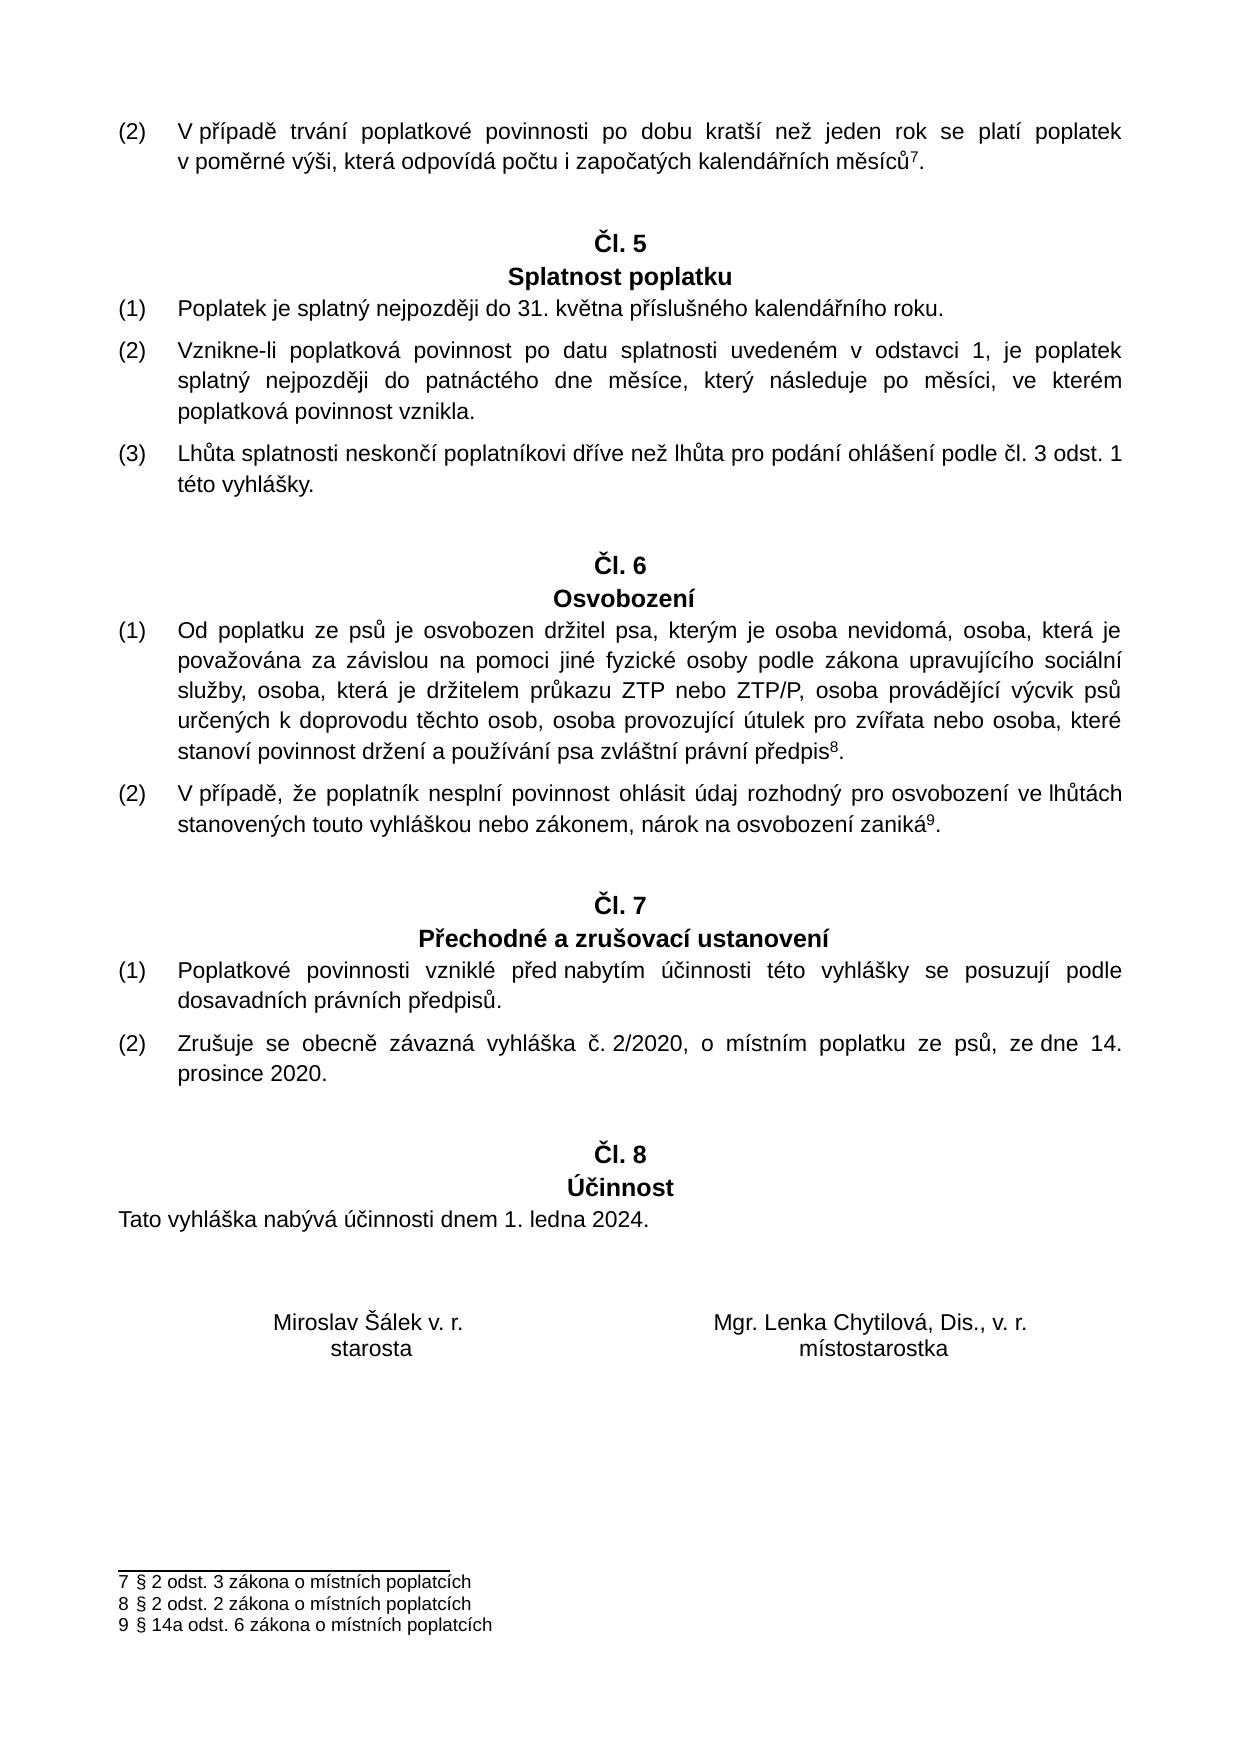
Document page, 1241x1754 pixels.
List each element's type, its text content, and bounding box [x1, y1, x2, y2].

list § 14a odst. 6 zákona o místních poplatcích [118, 1614, 1122, 1635]
list V případě trvání poplatkové povinnosti po dobu kratší než jeden rok se platí poplatek v poměrné výši, která odpovídá počtu i započatých kalendářních měsíců. [118, 118, 1122, 175]
list Od poplatku ze psů je osvobozen držitel psa, kterým je osoba nevidomá, osoba, která je považována za závislou na pomoci jiné fyzické osoby podle zákona upravujícího sociální služby, osoba, která je držitelem průkazu ZTP nebo ZTP/P, osoba provádějící výcvik psů určených k doprovodu těchto osob, osoba provozující útulek pro zvířata nebo osoba, které stanoví povinnost držení a používání psa zvláštní právní předpis. [118, 617, 1122, 764]
table_header Miroslav Šálek v. r. starosta [117, 1249, 619, 1367]
list Lhůta splatnosti neskončí poplatníkovi dříve než lhůta pro podání ohlášení podle čl. 3 odst. 1 této vyhlášky. [118, 440, 1122, 497]
list Vznikne-li poplatková povinnost po datu splatnosti uvedeném v odstavci 1, je poplatek splatný nejpozději do patnáctého dne měsíce, který následuje po měsíci, ve kterém poplatková povinnost vznikla. [118, 337, 1122, 424]
subtitle Čl. 7 Přechodné a zrušovací ustanovení [118, 891, 1122, 953]
subtitle Čl. 8 Účinnost [118, 1140, 1122, 1202]
list V případě, že poplatník nesplní povinnost ohlásit údaj rozhodný pro osvobození ve lhůtách stanovených touto vyhláškou nebo zákonem, nárok na osvobození zaniká. [118, 780, 1122, 837]
list Poplatkové povinnosti vzniklé před nabytím účinnosti této vyhlášky se posuzují podle dosavadních právních předpisů. [118, 957, 1122, 1013]
subtitle Čl. 6 Osvobození [118, 551, 1122, 613]
table_header Mgr. Lenka Chytilová, Dis., v. r. místostarostka [619, 1249, 1121, 1367]
text Tato vyhláška nabývá účinnosti dnem 1. ledna 2024. [118, 1206, 1122, 1233]
list § 2 odst. 3 zákona o místních poplatcích [118, 1571, 1122, 1592]
list § 2 odst. 2 zákona o místních poplatcích [118, 1592, 1122, 1614]
list Zrušuje se obecně závazná vyhláška č. 2/2020, o místním poplatku ze psů, ze dne 14. prosince 2020. [118, 1030, 1122, 1086]
list Poplatek je splatný nejpozději do 31. května příslušného kalendářního roku. [118, 294, 1122, 321]
subtitle Čl. 5 Splatnost poplatku [118, 228, 1122, 290]
